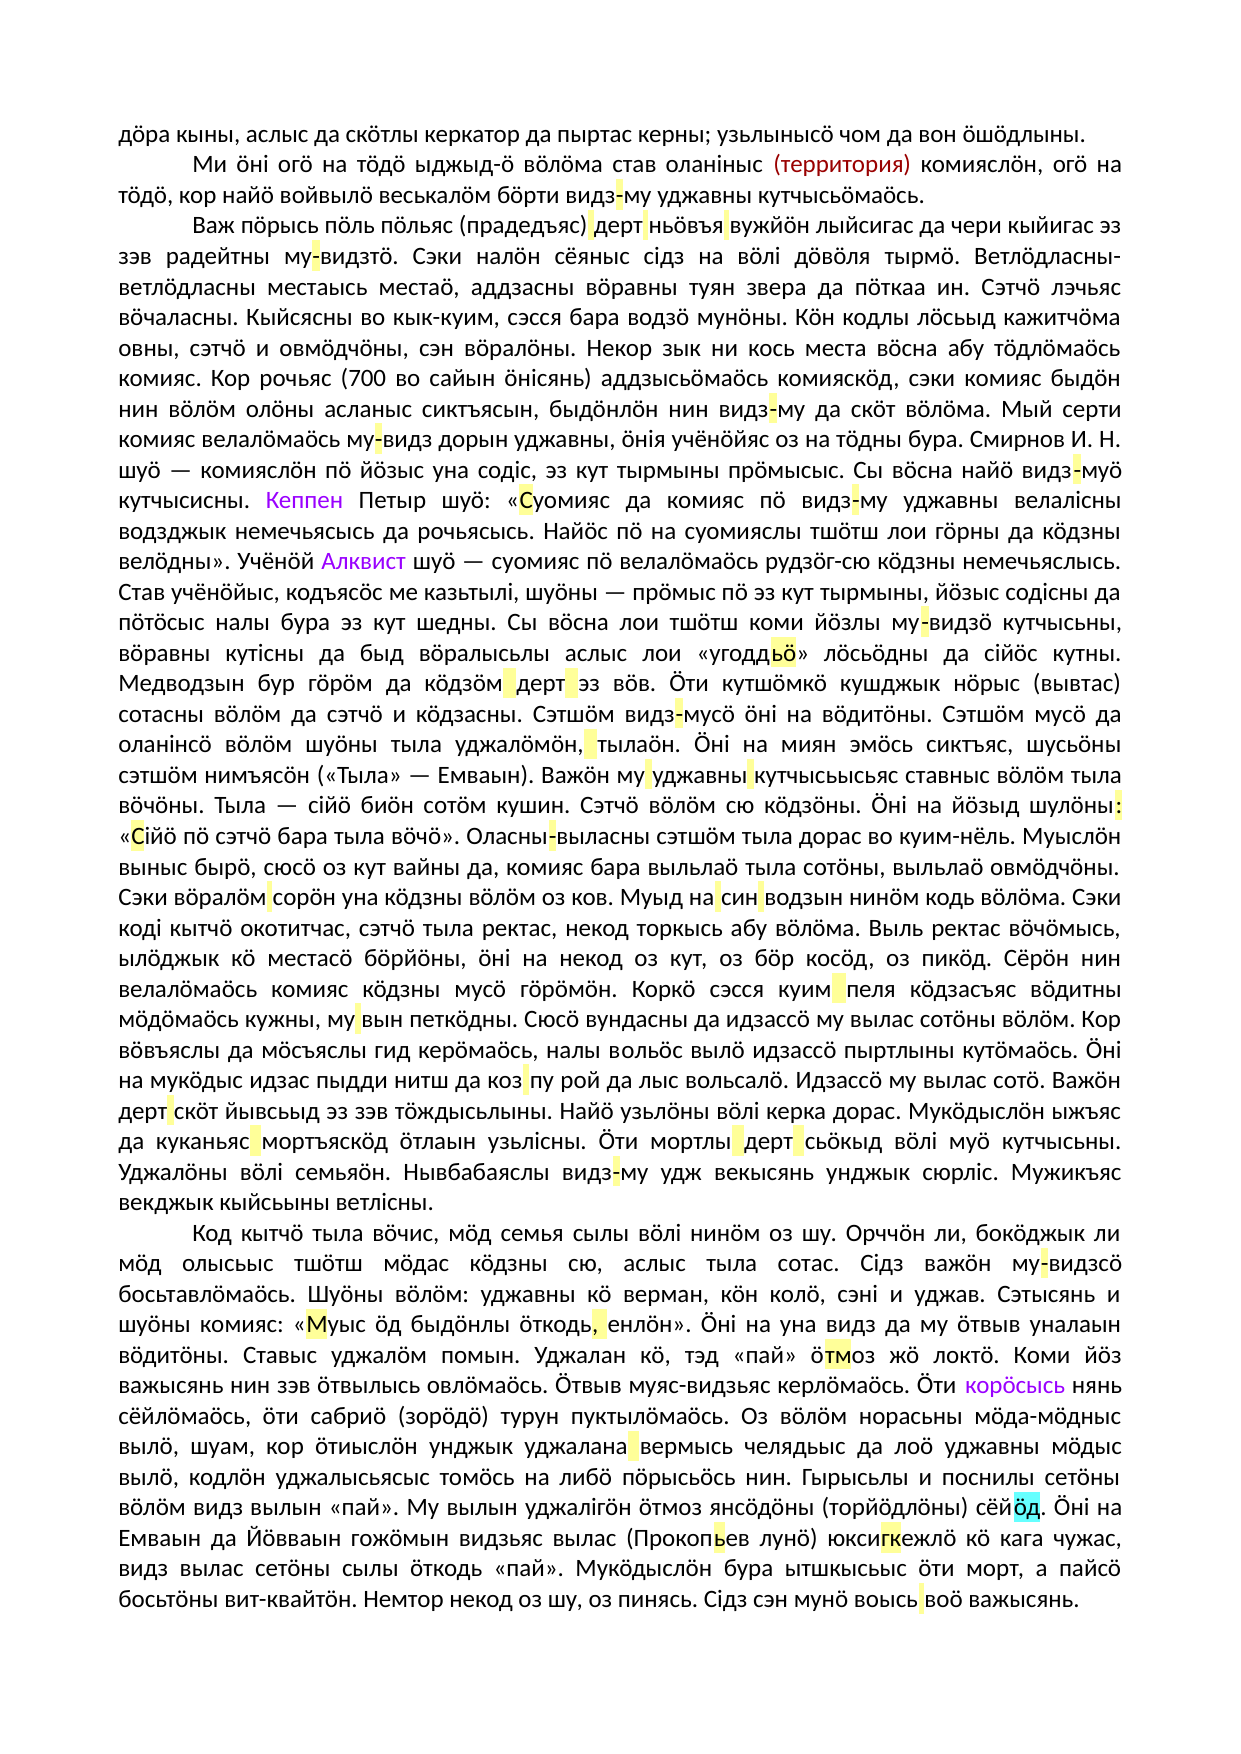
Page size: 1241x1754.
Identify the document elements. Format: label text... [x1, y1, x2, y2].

text Важ пӧрысь пӧль пӧльяс (прадедъяс) дерт ньӧвъя вужйӧн лыйсигас да чери кыйигас эз зэв радейтны му-видзтӧ. Сэки налӧн сёяныс сідз на вӧлі дӧвӧля тырмӧ. Ветлӧдласны-ветлӧдласны местаысь местаӧ, аддзасны вӧравны туян звера да пӧткаа ин. Сэтчӧ лэчьяс вӧчаласны. Кыйсясны во кык-куим, сэсся бара водзӧ мунӧны. Кӧн кодлы лӧсьыд кажитчӧма овны, сэтчӧ и овмӧдчӧны, сэн вӧралӧны. Некор зык ни кось места вӧсна абу тӧдлӧмаӧсь комияс. Кор рочьяс (700 во сайын ӧнісянь) аддзысьӧмаӧсь комияскӧд, сэки комияс быдӧн нин вӧлӧм олӧны асланыс сиктъясын, быдӧнлӧн нин видз-му да скӧт вӧлӧма. Мый серти комияс велалӧмаӧсь му-видз дорын уджавны, ӧнія учёнӧйяс оз на тӧдны бура. Смирнов И. Н. шуӧ — комияслӧн пӧ йӧзыс уна содіс, эз кут тырмыны прӧмысыс. Сы вӧсна найӧ видз-муӧ кутчысисны. Кеппен Петыр шуӧ: «Суомияс да комияс пӧ видз-му уджавны велалісны водзджык немечьясысь да рочьясысь. Найӧс пӧ на суомияслы тшӧтш лои гӧрны да кӧдзны велӧдны». Учёнӧй Алквист шуӧ — суомияс пӧ велалӧмаӧсь рудзӧг-сю кӧдзны немечьяслысь. Став учёнӧйыс, кодъясӧс ме казьтылі, шуӧны — прӧмыс пӧ эз кут тырмыны, йӧзыс содісны да пӧтӧсыс налы бура эз кут шедны. Сы вӧсна лои тшӧтш коми йӧзлы му-видзӧ кутчысьны, вӧравны кутісны да быд вӧралысьлы аслыс лои «угоддьӧ» лӧсьӧдны да сійӧс кутны. Медводзын бур гӧрӧм да кӧдзӧм дерт эз вӧв. Ӧти кутшӧмкӧ кушджык нӧрыс (вывтас) сотасны вӧлӧм да сэтчӧ и кӧдзасны. Сэтшӧм видз-мусӧ ӧні на вӧдитӧны. Сэтшӧм мусӧ да оланінсӧ вӧлӧм шуӧны тыла уджалӧмӧн, тылаӧн. Ӧні на миян эмӧсь сиктъяс, шусьӧны сэтшӧм нимъясӧн («Тыла» — Емваын). Важӧн му уджавны кутчысьысьяс ставныс вӧлӧм тыла вӧчӧны. Тыла — сійӧ биӧн сотӧм кушин. Сэтчӧ вӧлӧм сю кӧдзӧны. Ӧні на йӧзыд шулӧны: «Сійӧ пӧ сэтчӧ бара тыла вӧчӧ». Оласны-выласны сэтшӧм тыла дорас во куим-нёль. Муыслӧн выныс бырӧ, сюсӧ оз кут вайны да, комияс бара выльлаӧ тыла сотӧны, выльлаӧ овмӧдчӧны. Сэки вӧралӧм сорӧн уна кӧдзны вӧлӧм оз ков. Муыд на син водзын нинӧм кодь вӧлӧма. Сэки коді кытчӧ окотитчас, сэтчӧ тыла ректас, некод торкысь абу вӧлӧма. Выль ректас вӧчӧмысь, ылӧджык кӧ местасӧ бӧрйӧны, ӧні на некод оз кут, оз бӧр косӧд, оз пикӧд. Сёрӧн нин велалӧмаӧсь комияс кӧдзны мусӧ гӧрӧмӧн. Коркӧ сэсся куим пеля кӧдзасъяс вӧдитны мӧдӧмаӧсь кужны, му вын петкӧдны. Сюсӧ вундасны да идзассӧ му вылас сотӧны вӧлӧм. Кор вӧвъяслы да мӧсъяслы гид керӧмаӧсь, налы вольӧс вылӧ идзассӧ пыртлыны кутӧмаӧсь. Ӧні на мукӧдыс идзас пыдди нитш да коз пу рой да лыс вольсалӧ. Идзассӧ му вылас сотӧ. Важӧн дерт скӧт йывсьыд эз зэв тӧждысьлыны. Найӧ узьлӧны вӧлі керка дорас. Мукӧдыслӧн ыжъяс да куканьяс мортъяскӧд ӧтлаын узьлісны. Ӧти мортлы дерт сьӧкыд вӧлі муӧ кутчысьны. Уджалӧны вӧлі семьяӧн. Нывбабаяслы видз-му удж векысянь унджык сюрліс. Мужикъяс векджык кыйсьыны ветлісны. [118, 210, 1122, 1217]
text дӧра кыны, аслыс да скӧтлы керкатор да пыртас керны; узьлынысӧ чом да вон ӧшӧдлыны. [118, 118, 1122, 149]
text Код кытчӧ тыла вӧчис, мӧд семья сылы вӧлі нинӧм оз шу. Орччӧн ли, бокӧджык ли мӧд олысьыс тшӧтш мӧдас кӧдзны сю, аслыс тыла сотас. Сідз важӧн му-видзсӧ босьтавлӧмаӧсь. Шуӧны вӧлӧм: уджавны кӧ верман, кӧн колӧ, сэні и уджав. Сэтысянь и шуӧны комияс: «Муыс ӧд быдӧнлы ӧткодь, енлӧн». Ӧні на уна видз да му ӧтвыв уналаын вӧдитӧны. Ставыс уджалӧм помын. Уджалан кӧ, тэд «пай» ӧтмоз жӧ локтӧ. Коми йӧз важысянь нин зэв ӧтвылысь овлӧмаӧсь. Ӧтвыв муяс-видзьяс керлӧмаӧсь. Ӧти корӧсысь нянь сёйлӧмаӧсь, ӧти сабриӧ (зорӧдӧ) турун пуктылӧмаӧсь. Оз вӧлӧм норасьны мӧда-мӧдныс вылӧ, шуам, кор ӧтиыслӧн унджык уджалана вермысь челядьыс да лоӧ уджавны мӧдыс вылӧ, кодлӧн уджалысьясыс томӧсь на либӧ пӧрысьӧсь нин. Гырысьлы и поснилы сетӧны вӧлӧм видз вылын «пай». Му вылын уджалігӧн ӧтмоз янсӧдӧны (торйӧдлӧны) сёйӧд. Ӧні на Емваын да Йӧвваын гожӧмын видзьяс вылас (Прокопьев лунӧ) юксигкежлӧ кӧ кага чужас, видз вылас сетӧны сылы ӧткодь «пай». Мукӧдыслӧн бура ытшкысьыс ӧти морт, а пайсӧ босьтӧны вит-квайтӧн. Немтор некод оз шу, оз пинясь. Сідз сэн мунӧ воысь воӧ важысянь. [118, 1217, 1122, 1614]
text Ми ӧні огӧ на тӧдӧ ыджыд-ӧ вӧлӧма став оланіныс (территория) комияслӧн, огӧ на тӧдӧ, кор найӧ войвылӧ веськалӧм бӧрти видз-му уджавны кутчысьӧмаӧсь. [118, 149, 1122, 210]
